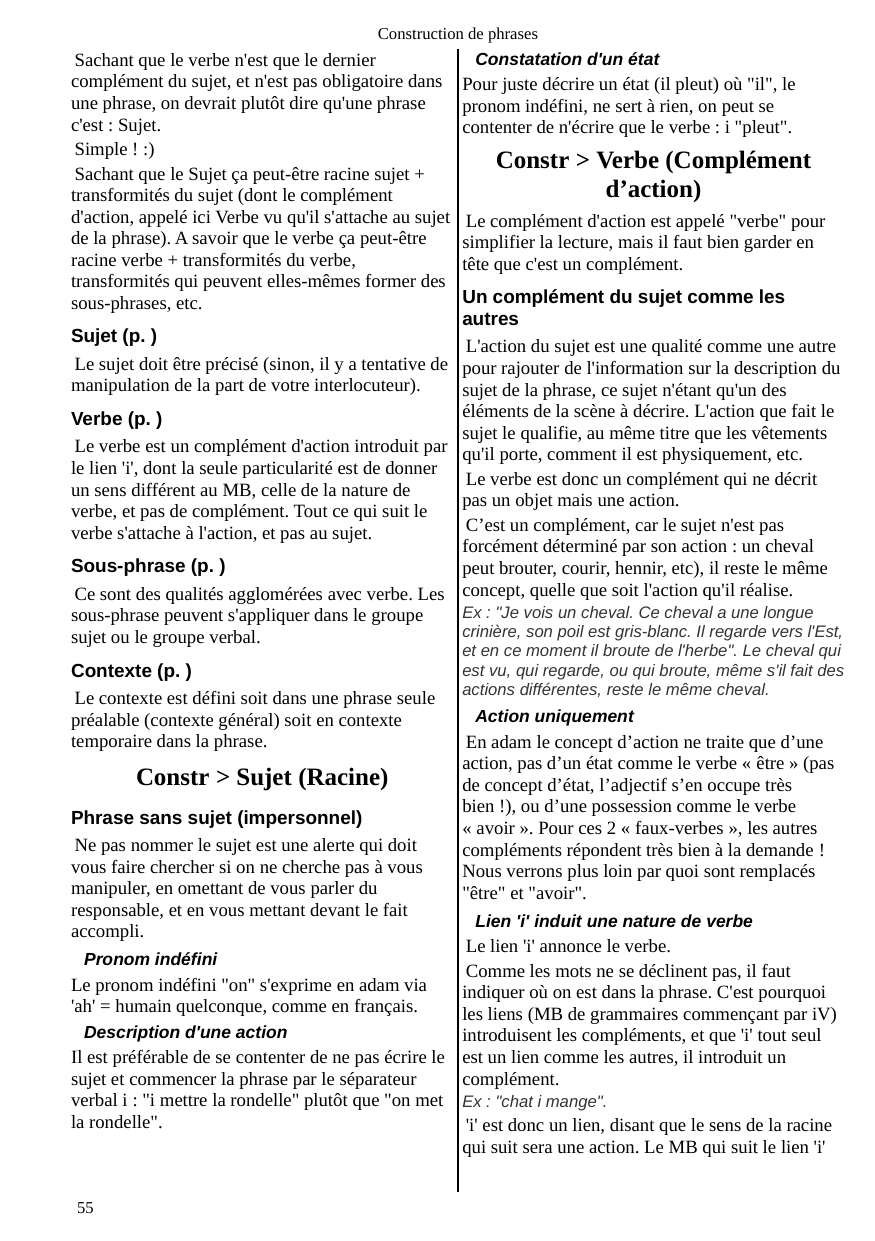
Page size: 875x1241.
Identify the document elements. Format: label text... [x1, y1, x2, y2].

text 'i' est donc un lien, disant que le sens de la racine qui suit sera une action. Le MB qui suit le lien 'i' [462, 1114, 844, 1157]
text Pour juste décrire un état (il pleut) où "il", le pronom indéfini, ne sert à rien, on peut se contenter de n'écrire que le verbe : i "pleut". [462, 73, 844, 138]
text Sachant que le verbe n'est que le dernier complément du sujet, et n'est pas obligatoire dans une phrase, on devrait plutôt dire qu'une phrase c'est : Sujet. [71, 49, 453, 135]
subtitle Pronom indéfini [84, 949, 453, 969]
text C’est un complément, car le sujet n'est pas forcément déterminé par son action : un cheval peut brouter, courir, hennir, etc), il reste le même concept, quelle que soit l'action qu'il réalise. [462, 514, 844, 600]
text Le contexte est défini soit dans une phrase seule préalable (contexte général) soit en contexte temporaire dans la phrase. [71, 687, 453, 752]
text Le verbe est un complément d'action introduit par le lien 'i', dont la seule particularité est de donner un sens différent au MB, celle de la nature de verbe, et pas de complément. Tout ce qui suit le verbe s'attache à l'action, et pas au sujet. [71, 435, 453, 543]
subtitle Constr > Verbe (Complément d’action) [462, 146, 844, 203]
text Ex : "chat i mange". [462, 1092, 844, 1111]
text Ce sont des qualités agglomérées avec verbe. Les sous-phrase peuvent s'appliquer dans le groupe sujet ou le groupe verbal. [71, 583, 453, 647]
text Sachant que le Sujet ça peut-être racine sujet + transformités du sujet (dont le complément d'action, appelé ici Verbe vu qu'il s'attache au sujet de la phrase). A savoir que le verbe ça peut-être racine verbe + transformités du verbe, transformités qui peuvent elles-mêmes former des sous-phrases, etc. [71, 162, 453, 313]
text Le complément d'action est appelé "verbe" pour simplifier la lecture, mais il faut bien garder en tête que c'est un complément. [462, 209, 844, 274]
subtitle Verbe (p. ) [71, 408, 453, 429]
text Comme les mots ne se déclinent pas, il faut indiquer où on est dans la phrase. C'est pourquoi les liens (MB de grammaires commençant par iV) introduisent les compléments, et que 'i' tout seul est un lien comme les autres, il introduit un complément. [462, 960, 844, 1089]
text Ne pas nommer le sujet est une alerte qui doit vous faire chercher si on ne cherche pas à vous manipuler, en omettant de vous parler du responsable, et en vous mettant devant le fait accompli. [71, 834, 453, 942]
subtitle Constatation d'un état [475, 49, 844, 69]
text Il est préférable de se contenter de ne pas écrire le sujet et commencer la phrase par le séparateur verbal i : "i mettre la rondelle" plutôt que "on met la rondelle". [71, 1046, 453, 1132]
subtitle Phrase sans sujet (impersonnel) [71, 806, 453, 828]
text Le pronom indéfini "on" s'exprime en adam via 'ah' = humain quelconque, comme en français. [71, 974, 453, 1017]
text Simple ! :) [71, 138, 453, 159]
subtitle Sujet (p. ) [71, 325, 453, 347]
text Ex : "Je vois un cheval. Ce cheval a une longue crinière, son poil est gris-blanc. Il regarde vers l'Est, et en ce moment il broute de l'herbe". Le cheval qui est vu, qui regarde, ou qui broute, même s'il fait des actions différentes, reste le même cheval. [462, 603, 844, 699]
text Le verbe est donc un complément qui ne décrit pas un objet mais une action. [462, 468, 844, 511]
subtitle Lien 'i' induit une nature de verbe [475, 911, 844, 931]
subtitle Sous-phrase (p. ) [71, 555, 453, 577]
text Le lien 'i' annonce le verbe. [462, 935, 844, 957]
subtitle Description d'une action [84, 1022, 453, 1042]
subtitle Contexte (p. ) [71, 659, 453, 681]
text En adam le concept d’action ne traite que d’une action, pas d’un état comme le verbe « être » (pas de concept d’état, l’adjectif s’en occupe très bien !), ou d’une possession comme le verbe « avoir ». Pour ces 2 « faux-verbes », les autres compléments répondent très bien à la demande ! Nous verrons plus loin par quoi sont remplacés "être" et "avoir". [462, 731, 844, 903]
subtitle Un complément du sujet comme les autres [462, 286, 844, 329]
subtitle Constr > Sujet (Racine) [71, 762, 453, 791]
subtitle Action uniquement [475, 706, 844, 727]
text Le sujet doit être précisé (sinon, il y a tentative de manipulation de la part de votre interlocuteur). [71, 353, 453, 396]
text L'action du sujet est une qualité comme une autre pour rajouter de l'information sur la description du sujet de la phrase, ce sujet n'étant qu'un des éléments de la scène à décrire. L'action que fait le sujet le qualifie, au même titre que les vêtements qu'il porte, comment il est physiquement, etc. [462, 335, 844, 465]
